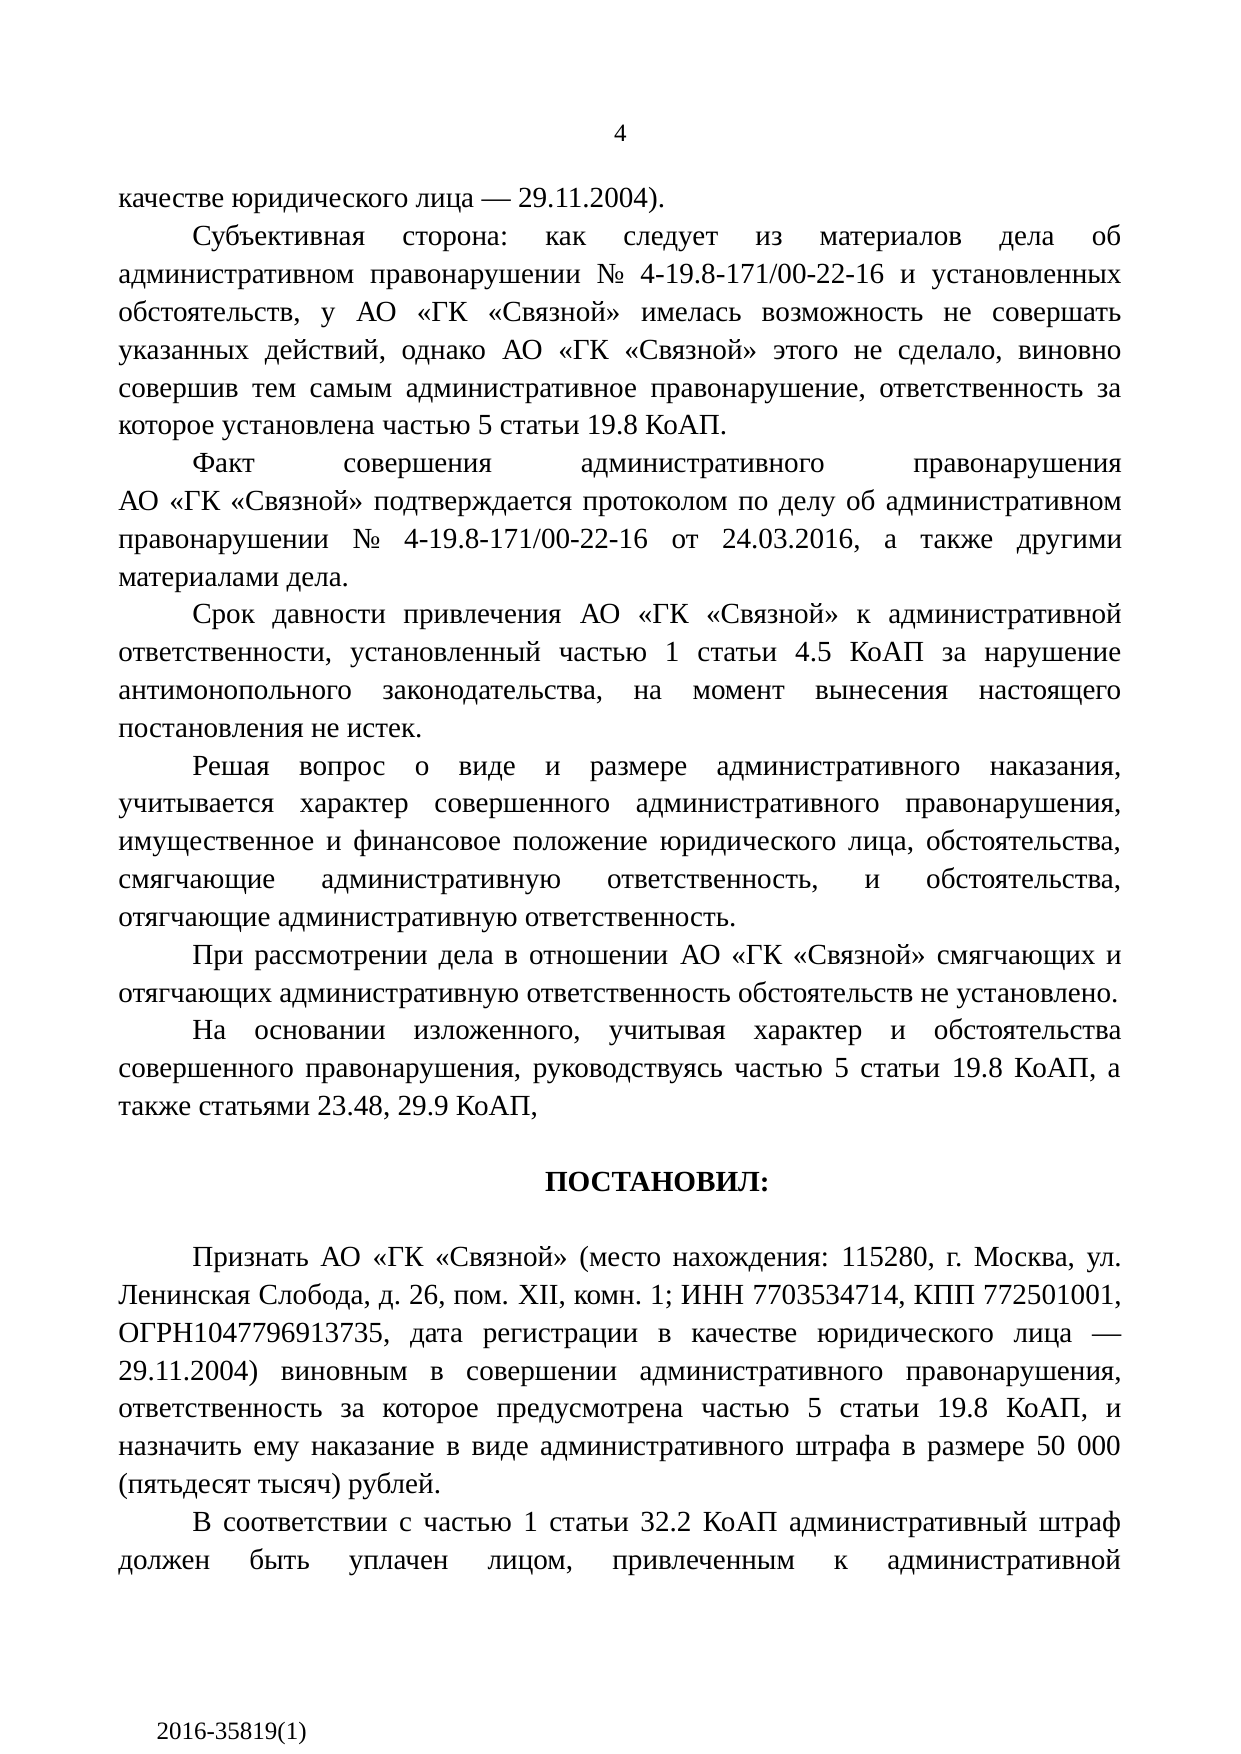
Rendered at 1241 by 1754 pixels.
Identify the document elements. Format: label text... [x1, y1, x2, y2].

text На основании изложенного, учитывая характер и обстоятельства совершенного правонарушения, руководствуясь частью 5 статьи 19.8 КоАП, а также статьями 23.48, 29.9 КоАП, [118, 1008, 1122, 1122]
text Факт совершения административного правонарушения АО «ГК «Связной» подтверждается протоколом по делу об административном правонарушении № 4-19.8-171/00-22-16 от 24.03.2016, а также другими материалами дела. [118, 441, 1122, 592]
text В соответствии с частью 1 статьи 32.2 КоАП административный штраф должен быть уплачен лицом, привлеченным к административной [118, 1500, 1122, 1575]
text При рассмотрении дела в отношении АО «ГК «Связной» смягчающих и отягчающих административную ответственность обстоятельств не установлено. [118, 933, 1122, 1008]
text Срок давности привлечения АО «ГК «Связной» к административной ответственности, установленный частью 1 статьи 4.5 КоАП за нарушение антимонопольного законодательства, на момент вынесения настоящего постановления не истек. [118, 592, 1122, 743]
text ПОСТАНОВИЛ: [118, 1159, 1122, 1197]
text Признать АО «ГК «Связной» (место нахождения: 115280, г. Москва, ул. Ленинская Слобода, д. 26, пом. XII, комн. 1; ИНН 7703534714, КПП 772501001, ОГРН1047796913735, дата регистрации в качестве юридического лица — 29.11.2004) виновным в совершении административного правонарушения, ответственность за которое предусмотрена частью 5 статьи 19.8 КоАП, и назначить ему наказание в виде административного штрафа в размере 50 000 (пятьдесят тысяч) рублей. [118, 1235, 1122, 1500]
text качестве юридического лица — 29.11.2004). [118, 176, 1122, 214]
text Субъективная сторона: как следует из материалов дела об административном правонарушении № 4-19.8-171/00-22-16 и установленных обстоятельств, у АО «ГК «Связной» имелась возможность не совершать указанных действий, однако АО «ГК «Связной» этого не сделало, виновно совершив тем самым административное правонарушение, ответственность за которое установлена частью 5 статьи 19.8 КоАП. [118, 214, 1122, 441]
text Решая вопрос о виде и размере административного наказания, учитывается характер совершенного административного правонарушения, имущественное и финансовое положение юридического лица, обстоятельства, смягчающие административную ответственность, и обстоятельства, отягчающие административную ответственность. [118, 743, 1122, 933]
